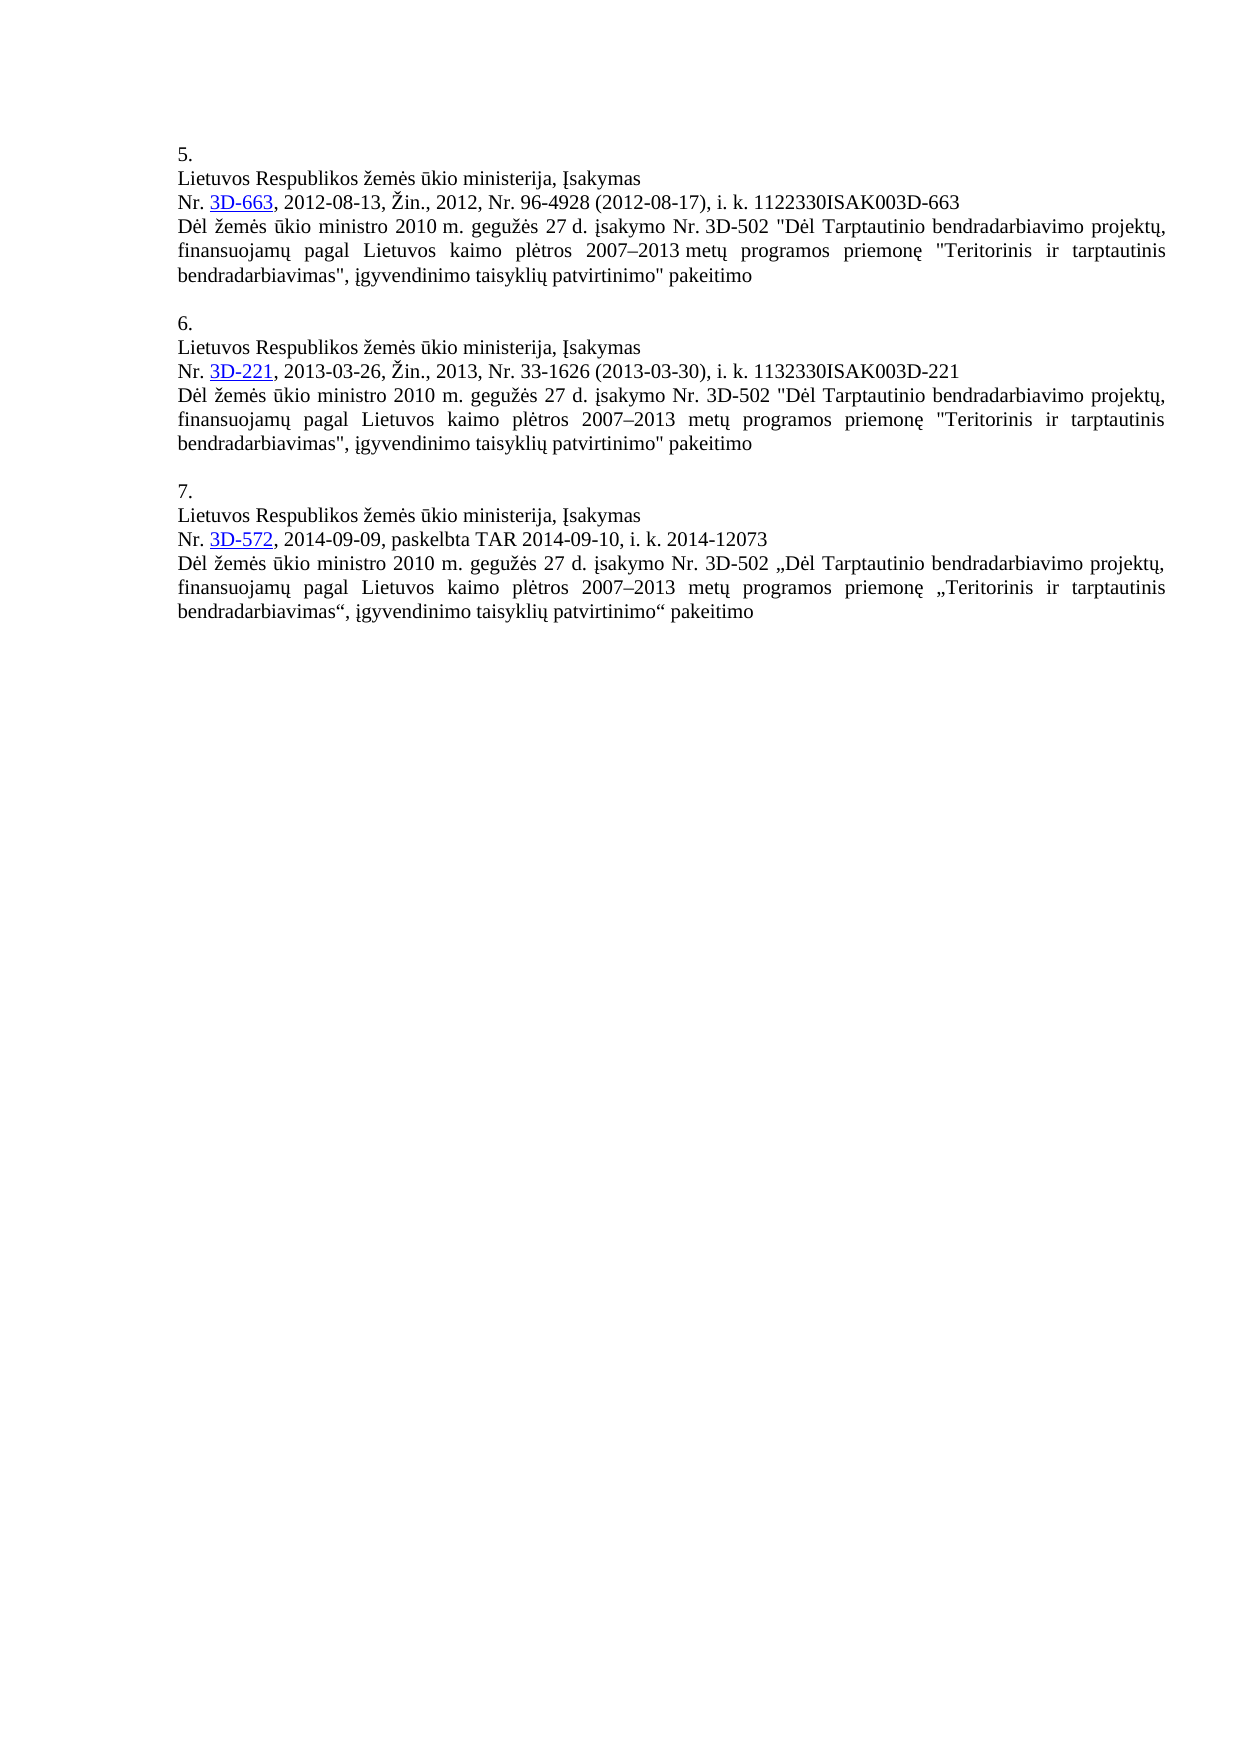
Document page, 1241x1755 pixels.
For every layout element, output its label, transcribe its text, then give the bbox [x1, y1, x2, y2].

text 5. [177, 142, 1166, 166]
text Lietuvos Respublikos žemės ūkio ministerija, Įsakymas [177, 503, 1166, 527]
text Nr. 3D-663, 2012-08-13, Žin., 2012, Nr. 96-4928 (2012-08-17), i. k. 1122330ISAK003D-663 [177, 190, 1166, 214]
text Dėl žemės ūkio ministro 2010 m. gegužės 27 d. įsakymo Nr. 3D-502 „Dėl Tarptautinio bendradarbiavimo projektų, finansuojamų pagal Lietuvos kaimo plėtros 2007–2013 metų programos priemonę „Teritorinis ir tarptautinis bendradarbiavimas“, įgyvendinimo taisyklių patvirtinimo“ pakeitimo [177, 551, 1166, 623]
text Dėl žemės ūkio ministro 2010 m. gegužės 27 d. įsakymo Nr. 3D-502 "Dėl Tarptautinio bendradarbiavimo projektų, finansuojamų pagal Lietuvos kaimo plėtros 2007–2013 metų programos priemonę "Teritorinis ir tarptautinis bendradarbiavimas", įgyvendinimo taisyklių patvirtinimo" pakeitimo [177, 383, 1166, 455]
text Nr. 3D-221, 2013-03-26, Žin., 2013, Nr. 33-1626 (2013-03-30), i. k. 1132330ISAK003D-221 [177, 359, 1166, 383]
text 7. [177, 479, 1166, 503]
text Nr. 3D-572, 2014-09-09, paskelbta TAR 2014-09-10, i. k. 2014-12073 [177, 527, 1166, 551]
text 6. [177, 311, 1166, 335]
text Lietuvos Respublikos žemės ūkio ministerija, Įsakymas [177, 166, 1166, 190]
text Dėl žemės ūkio ministro 2010 m. gegužės 27 d. įsakymo Nr. 3D-502 "Dėl Tarptautinio bendradarbiavimo projektų, finansuojamų pagal Lietuvos kaimo plėtros 2007–2013 metų programos priemonę "Teritorinis ir tarptautinis bendradarbiavimas", įgyvendinimo taisyklių patvirtinimo" pakeitimo [177, 214, 1166, 287]
text Lietuvos Respublikos žemės ūkio ministerija, Įsakymas [177, 335, 1166, 359]
